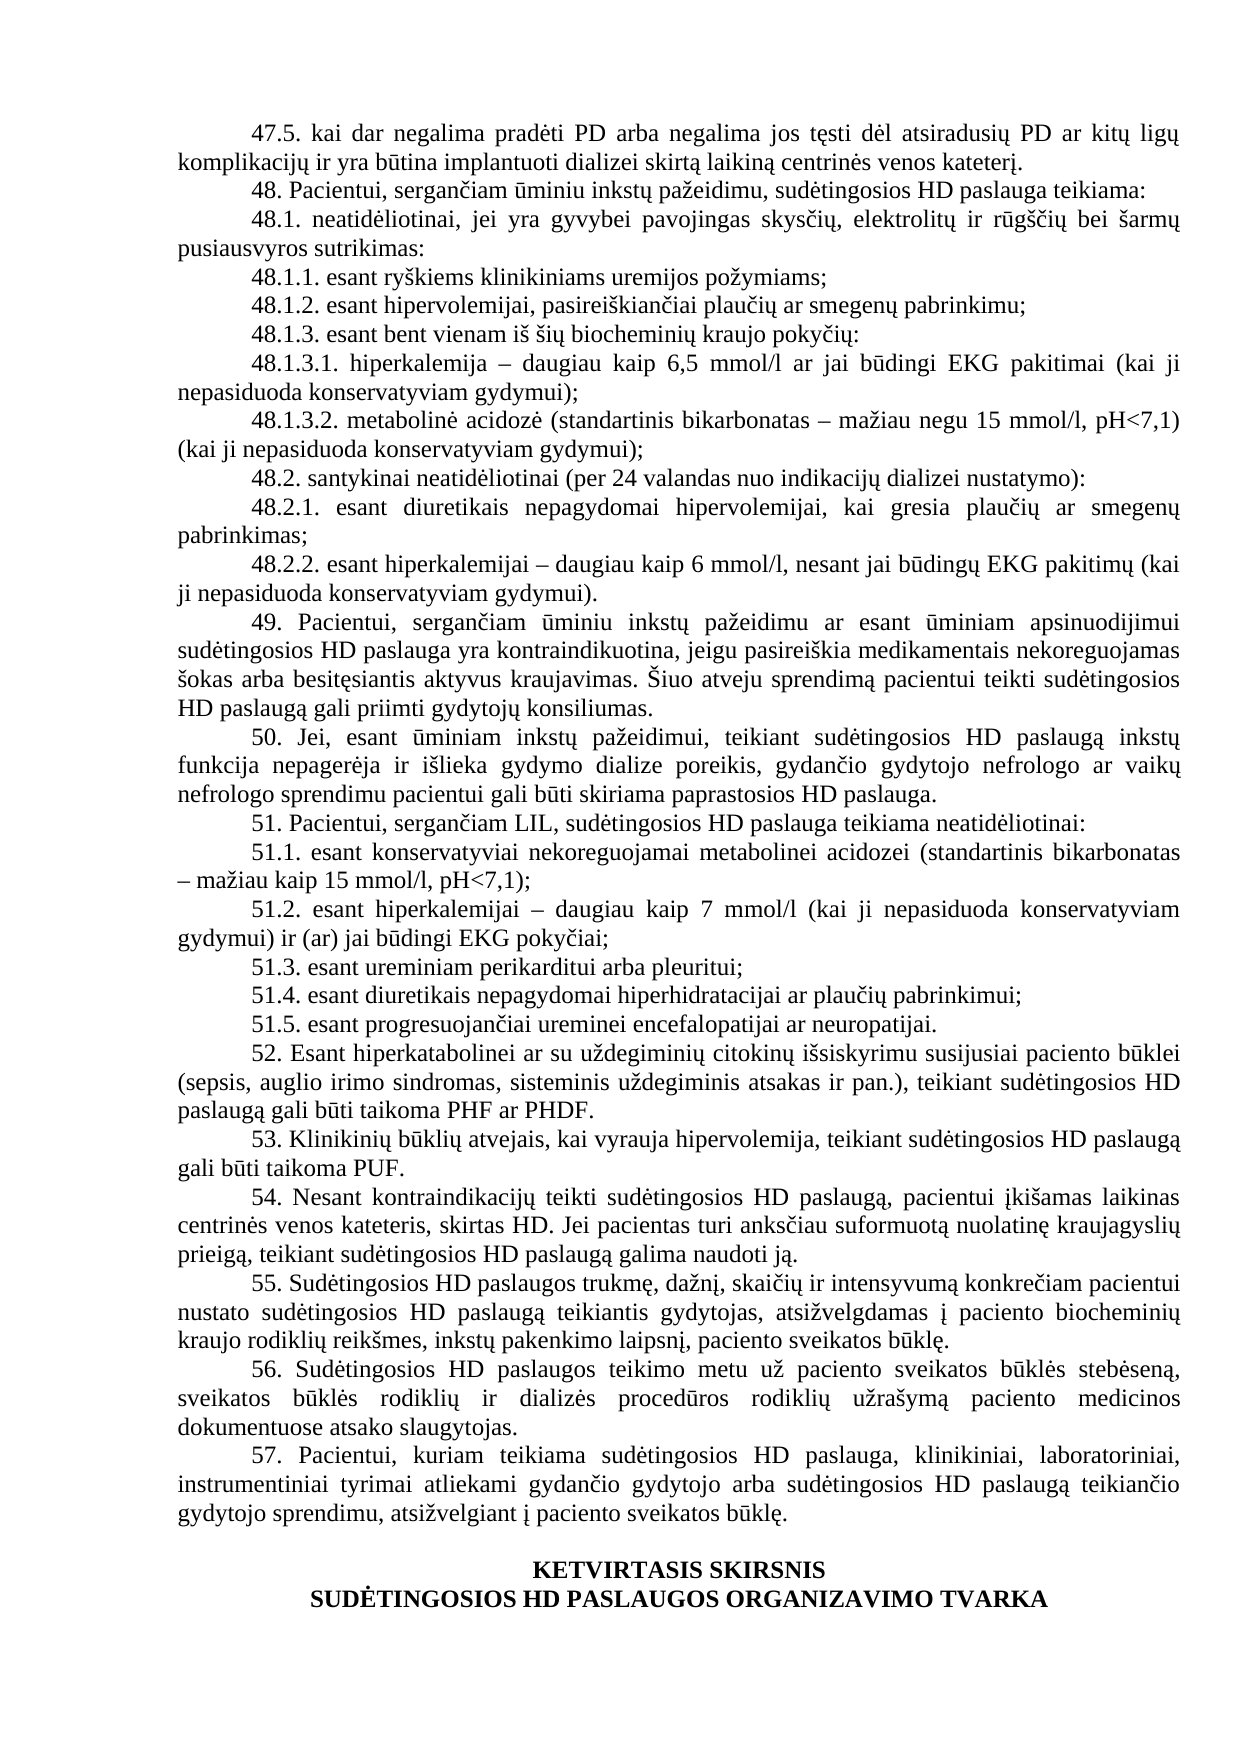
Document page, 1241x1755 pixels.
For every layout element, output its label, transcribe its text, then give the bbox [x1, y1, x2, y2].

text 48.2. santykinai neatidėliotinai (per 24 valandas nuo indikacijų dializei nustatymo): [177, 463, 1181, 492]
text 48.1.3.2. metabolinė acidozė (standartinis bikarbonatas – mažiau negu 15 mmol/l, pH<7,1) (kai ji nepasiduoda konservatyviam gydymui); [177, 406, 1181, 463]
text 51.2. esant hiperkalemijai – daugiau kaip 7 mmol/l (kai ji nepasiduoda konservatyviam gydymui) ir (ar) jai būdingi EKG pokyčiai; [177, 894, 1181, 952]
text SUDĖTINGOSIOS HD PASLAUGOS ORGANIZAVIMO TVARKA [177, 1584, 1181, 1613]
text 55. Sudėtingosios HD paslaugos trukmę, dažnį, skaičių ir intensyvumą konkrečiam pacientui nustato sudėtingosios HD paslaugą teikiantis gydytojas, atsižvelgdamas į paciento biocheminių kraujo rodiklių reikšmes, inkstų pakenkimo laipsnį, paciento sveikatos būklę. [177, 1268, 1181, 1354]
text 51.4. esant diuretikais nepagydomai hiperhidratacijai ar plaučių pabrinkimui; [177, 981, 1181, 1009]
text 56. Sudėtingosios HD paslaugos teikimo metu už paciento sveikatos būklės stebėseną, sveikatos būklės rodiklių ir dializės procedūros rodiklių užrašymą paciento medicinos dokumentuose atsako slaugytojas. [177, 1354, 1181, 1441]
text 49. Pacientui, sergančiam ūminiu inkstų pažeidimu ar esant ūminiam apsinuodijimui sudėtingosios HD paslauga yra kontraindikuotina, jeigu pasireiškia medikamentais nekoreguojamas šokas arba besitęsiantis aktyvus kraujavimas. Šiuo atveju sprendimą pacientui teikti sudėtingosios HD paslaugą gali priimti gydytojų konsiliumas. [177, 607, 1181, 722]
text 51.1. esant konservatyviai nekoreguojamai metabolinei acidozei (standartinis bikarbonatas – mažiau kaip 15 mmol/l, pH<7,1); [177, 837, 1181, 894]
text 47.5. kai dar negalima pradėti PD arba negalima jos tęsti dėl atsiradusių PD ar kitų ligų komplikacijų ir yra būtina implantuoti dializei skirtą laikiną centrinės venos kateterį. [177, 118, 1181, 176]
text 48.1. neatidėliotinai, jei yra gyvybei pavojingas skysčių, elektrolitų ir rūgščių bei šarmų pusiausvyros sutrikimas: [177, 204, 1181, 262]
text 48.1.2. esant hipervolemijai, pasireiškiančiai plaučių ar smegenų pabrinkimu; [177, 291, 1181, 319]
text 48.2.1. esant diuretikais nepagydomai hipervolemijai, kai gresia plaučių ar smegenų pabrinkimas; [177, 492, 1181, 549]
text 52. Esant hiperkatabolinei ar su uždegiminių citokinų išsiskyrimu susijusiai paciento būklei (sepsis, auglio irimo sindromas, sisteminis uždegiminis atsakas ir pan.), teikiant sudėtingosios HD paslaugą gali būti taikoma PHF ar PHDF. [177, 1038, 1181, 1124]
text 48.1.3.1. hiperkalemija – daugiau kaip 6,5 mmol/l ar jai būdingi EKG pakitimai (kai ji nepasiduoda konservatyviam gydymui); [177, 348, 1181, 406]
text 57. Pacientui, kuriam teikiama sudėtingosios HD paslauga, klinikiniai, laboratoriniai, instrumentiniai tyrimai atliekami gydančio gydytojo arba sudėtingosios HD paslaugą teikiančio gydytojo sprendimu, atsižvelgiant į paciento sveikatos būklę. [177, 1441, 1181, 1527]
text 51. Pacientui, sergančiam LIL, sudėtingosios HD paslauga teikiama neatidėliotinai: [177, 808, 1181, 837]
text 51.3. esant ureminiam perikarditui arba pleuritui; [177, 952, 1181, 981]
text 53. Klinikinių būklių atvejais, kai vyrauja hipervolemija, teikiant sudėtingosios HD paslaugą gali būti taikoma PUF. [177, 1124, 1181, 1182]
text 48.1.3. esant bent vienam iš šių biocheminių kraujo pokyčių: [177, 319, 1181, 348]
text 51.5. esant progresuojančiai ureminei encefalopatijai ar neuropatijai. [177, 1009, 1181, 1038]
text 48.2.2. esant hiperkalemijai – daugiau kaip 6 mmol/l, nesant jai būdingų EKG pakitimų (kai ji nepasiduoda konservatyviam gydymui). [177, 549, 1181, 607]
text 54. Nesant kontraindikacijų teikti sudėtingosios HD paslaugą, pacientui įkišamas laikinas centrinės venos kateteris, skirtas HD. Jei pacientas turi anksčiau suformuotą nuolatinę kraujagyslių prieigą, teikiant sudėtingosios HD paslaugą galima naudoti ją. [177, 1182, 1181, 1268]
text 50. Jei, esant ūminiam inkstų pažeidimui, teikiant sudėtingosios HD paslaugą inkstų funkcija nepagerėja ir išlieka gydymo dialize poreikis, gydančio gydytojo nefrologo ar vaikų nefrologo sprendimu pacientui gali būti skiriama paprastosios HD paslauga. [177, 722, 1181, 808]
text 48. Pacientui, sergančiam ūminiu inkstų pažeidimu, sudėtingosios HD paslauga teikiama: [177, 176, 1181, 204]
text KETVIRTASIS SKIRSNIS [177, 1556, 1181, 1584]
text 48.1.1. esant ryškiems klinikiniams uremijos požymiams; [177, 262, 1181, 291]
